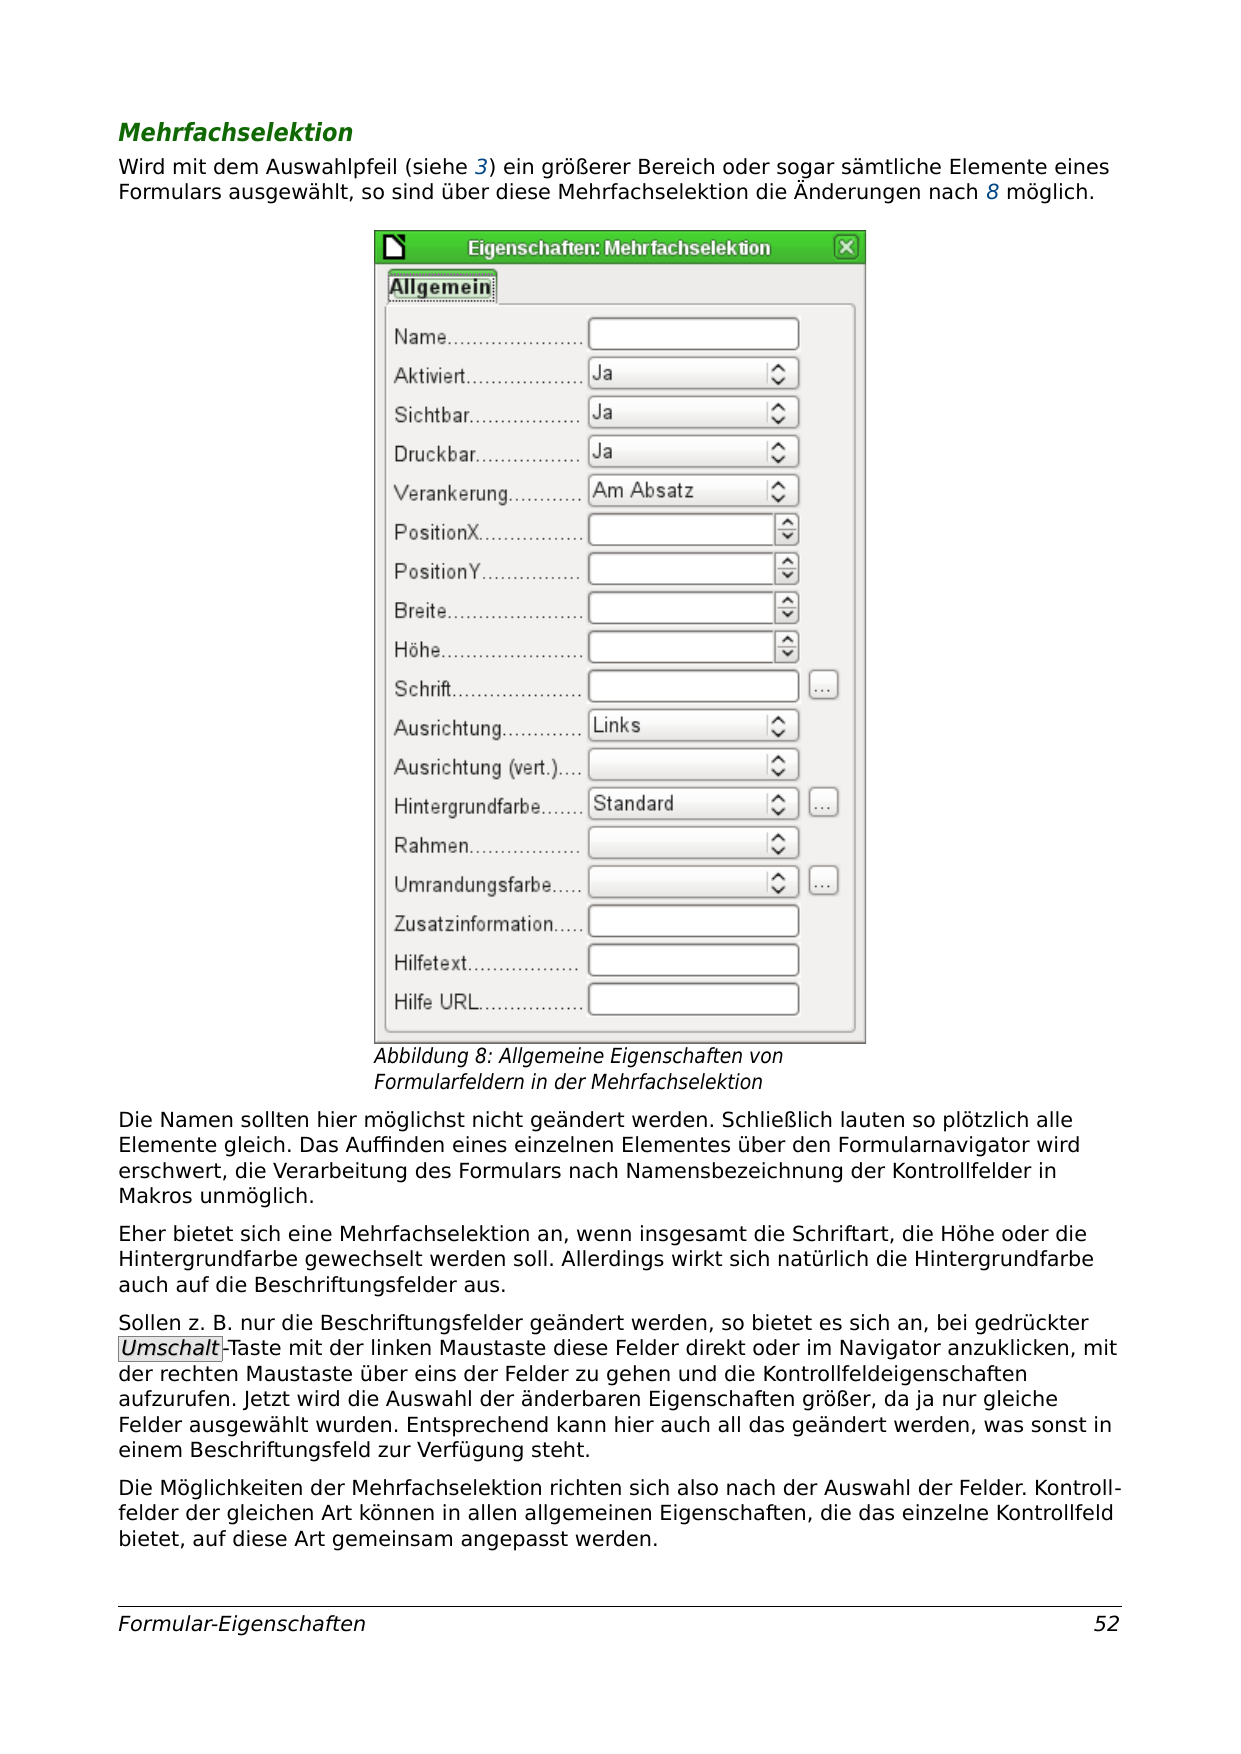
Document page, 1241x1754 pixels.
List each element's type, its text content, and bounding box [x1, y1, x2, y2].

text Sollen z. B. nur die Beschriftungsfelder geändert werden, so bietet es sich an, bei gedrückter Umschalt-Taste mit der linken Maustaste diese Felder direkt oder im Navigator anzuklicken, mit der rechten Maustaste über eins der Felder zu gehen und die Kontrollfeldeigenschaften aufzurufen. Jetzt wird die Auswahl der änderbaren Eigenschaften größer, da ja nur gleiche Felder ausgewählt wurden. Entsprechend kann hier auch all das geändert werden, was sonst in einem Beschriftungsfeld zur Verfügung steht. [118, 1311, 1122, 1462]
text Die Namen sollten hier möglichst nicht geändert werden. Schließlich lauten so plötzlich alle Elemente gleich. Das Auffinden eines einzelnen Elementes über den Formularnavigator wird erschwert, die Verarbeitung des Formulars nach Namensbezeichnung der Kontrollfelder in Makros unmöglich. [118, 1108, 1122, 1208]
picture [374, 230, 867, 1044]
text Wird mit dem Auswahlpfeil (siehe Abbildung 3) ein größerer Bereich oder sogar sämtliche Elemente eines Formulars ausgewählt, so sind über diese Mehrfachselektion die Änderungen nach Abbildung 8 möglich. [118, 155, 1122, 205]
text Eher bietet sich eine Mehrfachselektion an, wenn insgesamt die Schriftart, die Höhe oder die Hintergrundfarbe gewechselt werden soll. Allerdings wirkt sich natürlich die Hintergrundfarbe auch auf die Beschriftungsfelder aus. [118, 1222, 1122, 1297]
text Die Möglichkeiten der Mehrfachselektion richten sich also nach der Auswahl der Felder. Kontroll­felder der gleichen Art können in allen allgemeinen Eigenschaften, die das einzelne Kontrollfeld bietet, auf diese Art gemeinsam angepasst werden. [118, 1476, 1122, 1551]
subtitle Mehrfachselektion [118, 118, 1122, 147]
text Abbildung 8: Allgemeine Eigenschaften von Formularfeldern in der Mehrfachselektion [374, 1044, 866, 1094]
